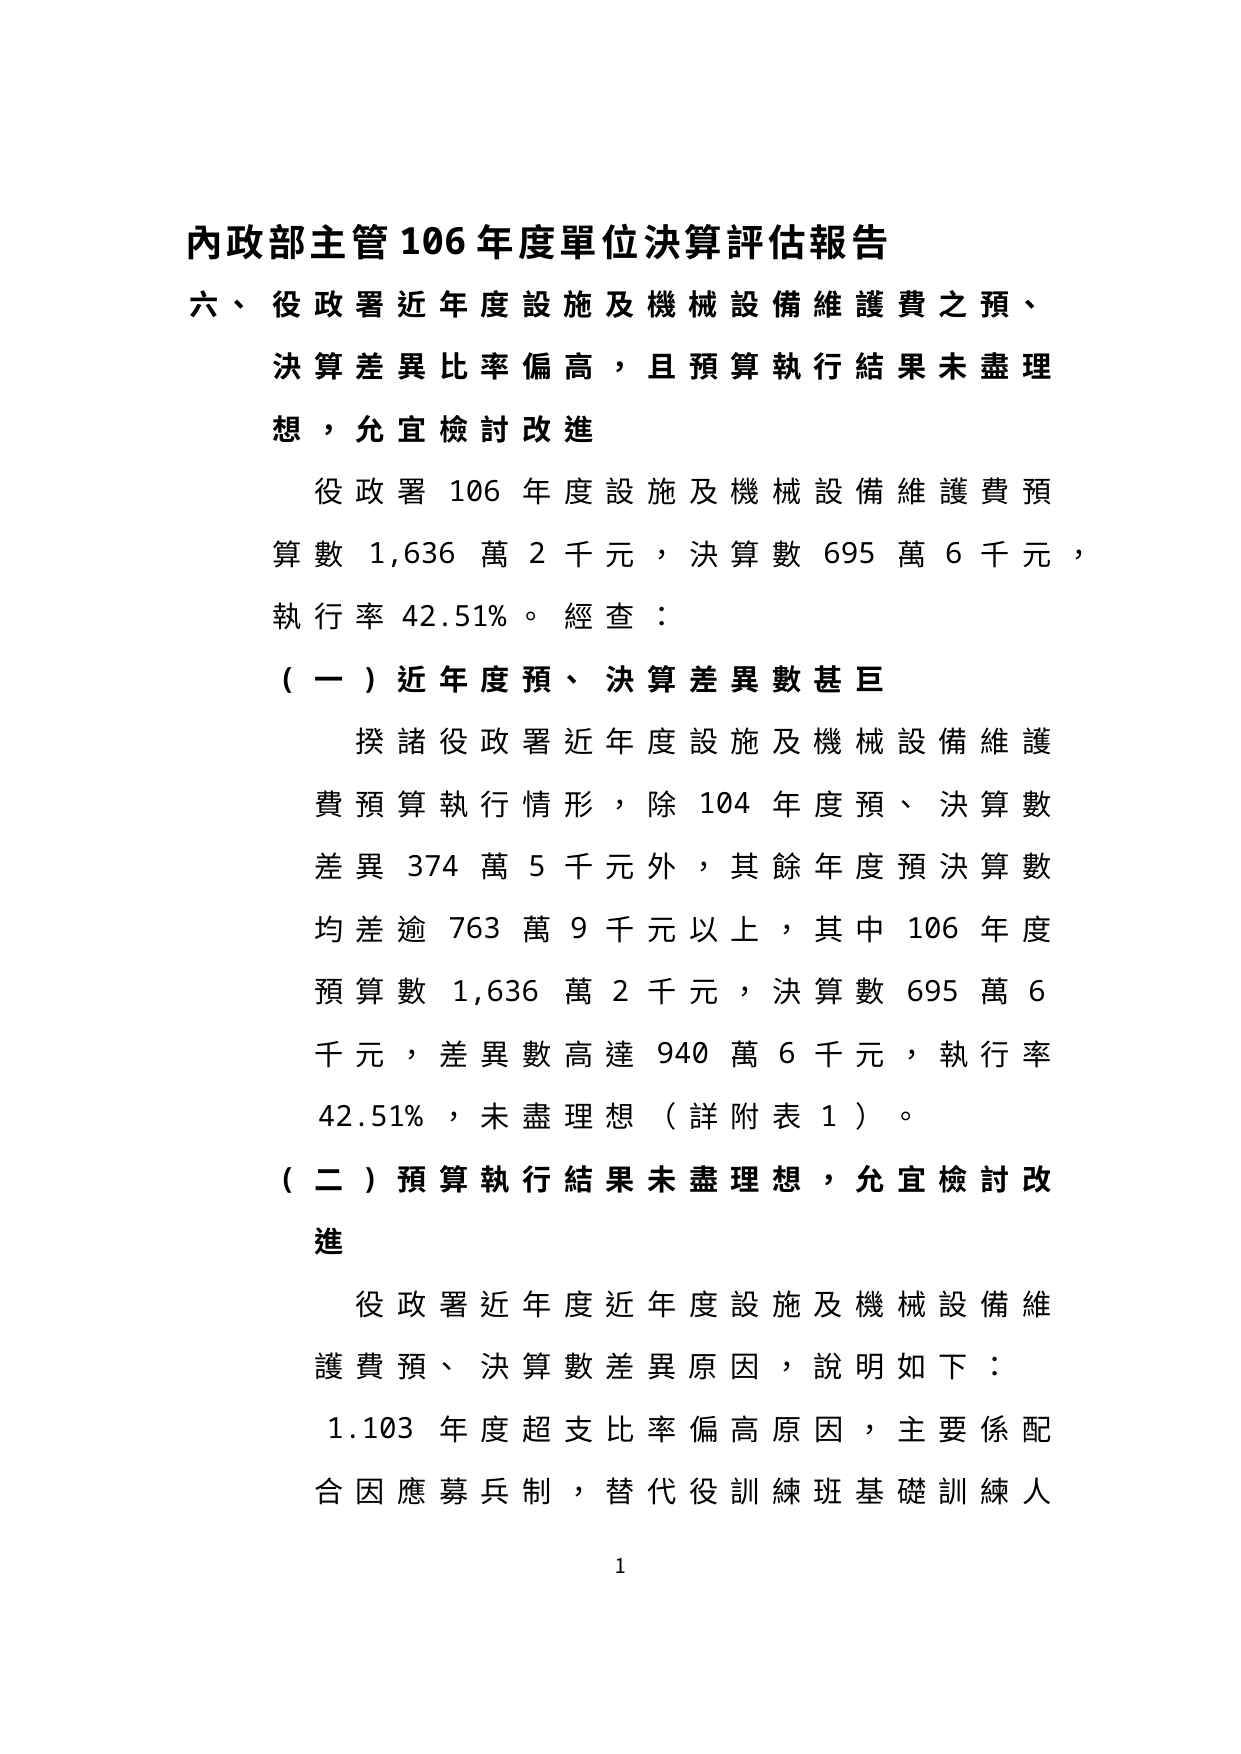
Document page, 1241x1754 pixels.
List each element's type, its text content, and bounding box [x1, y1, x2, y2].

text 揆諸役政署近年度設施及機械設備維護費預算執行情形，除104年度預、決算數差異374萬5千元外，其餘年度預決算數均差逾763萬9千元以上，其中106年度預算數1,636萬2千元，決算數695萬6千元，差異數高達940萬6千元，執行率42.51%，未盡理想（詳附表1）。 [271, 698, 1058, 1136]
text (一)近年度預、決算差異數甚巨 [242, 636, 1058, 698]
text 1.103年度超支比率偏高原因，主要係配合因應募兵制，替代役訓練班基礎訓練人數大幅增加，增設5、6大等2大隊(其下各分設5個中隊)，相關營舍設施設備增加，致替代役訓練班教室需用量大且使用頻仍，亟需辦理訓練班教室各項雜項設備整修及第5大隊水溝等雜項設施整修等，致維護費支用數大於預算數。 [271, 1386, 1058, 1511]
text 役政署近年度近年度設施及機械設備維護費預、決算數差異原因，說明如下： [271, 1261, 1058, 1386]
text 六、役政署近年度設施及機械設備維護費之預、決算差異比率偏高，且預算執行結果未盡理想，允宜檢討改進 [183, 261, 1058, 448]
text 役政署106年度設施及機械設備維護費預算數1,636萬2千元，決算數695萬6千元，執行率42.51%。經查： [242, 448, 1058, 636]
text 內政部主管106年度單位決算評估報告 [183, 198, 1058, 261]
text (二)預算執行結果未盡理想，允宜檢討改進 [242, 1136, 1058, 1261]
